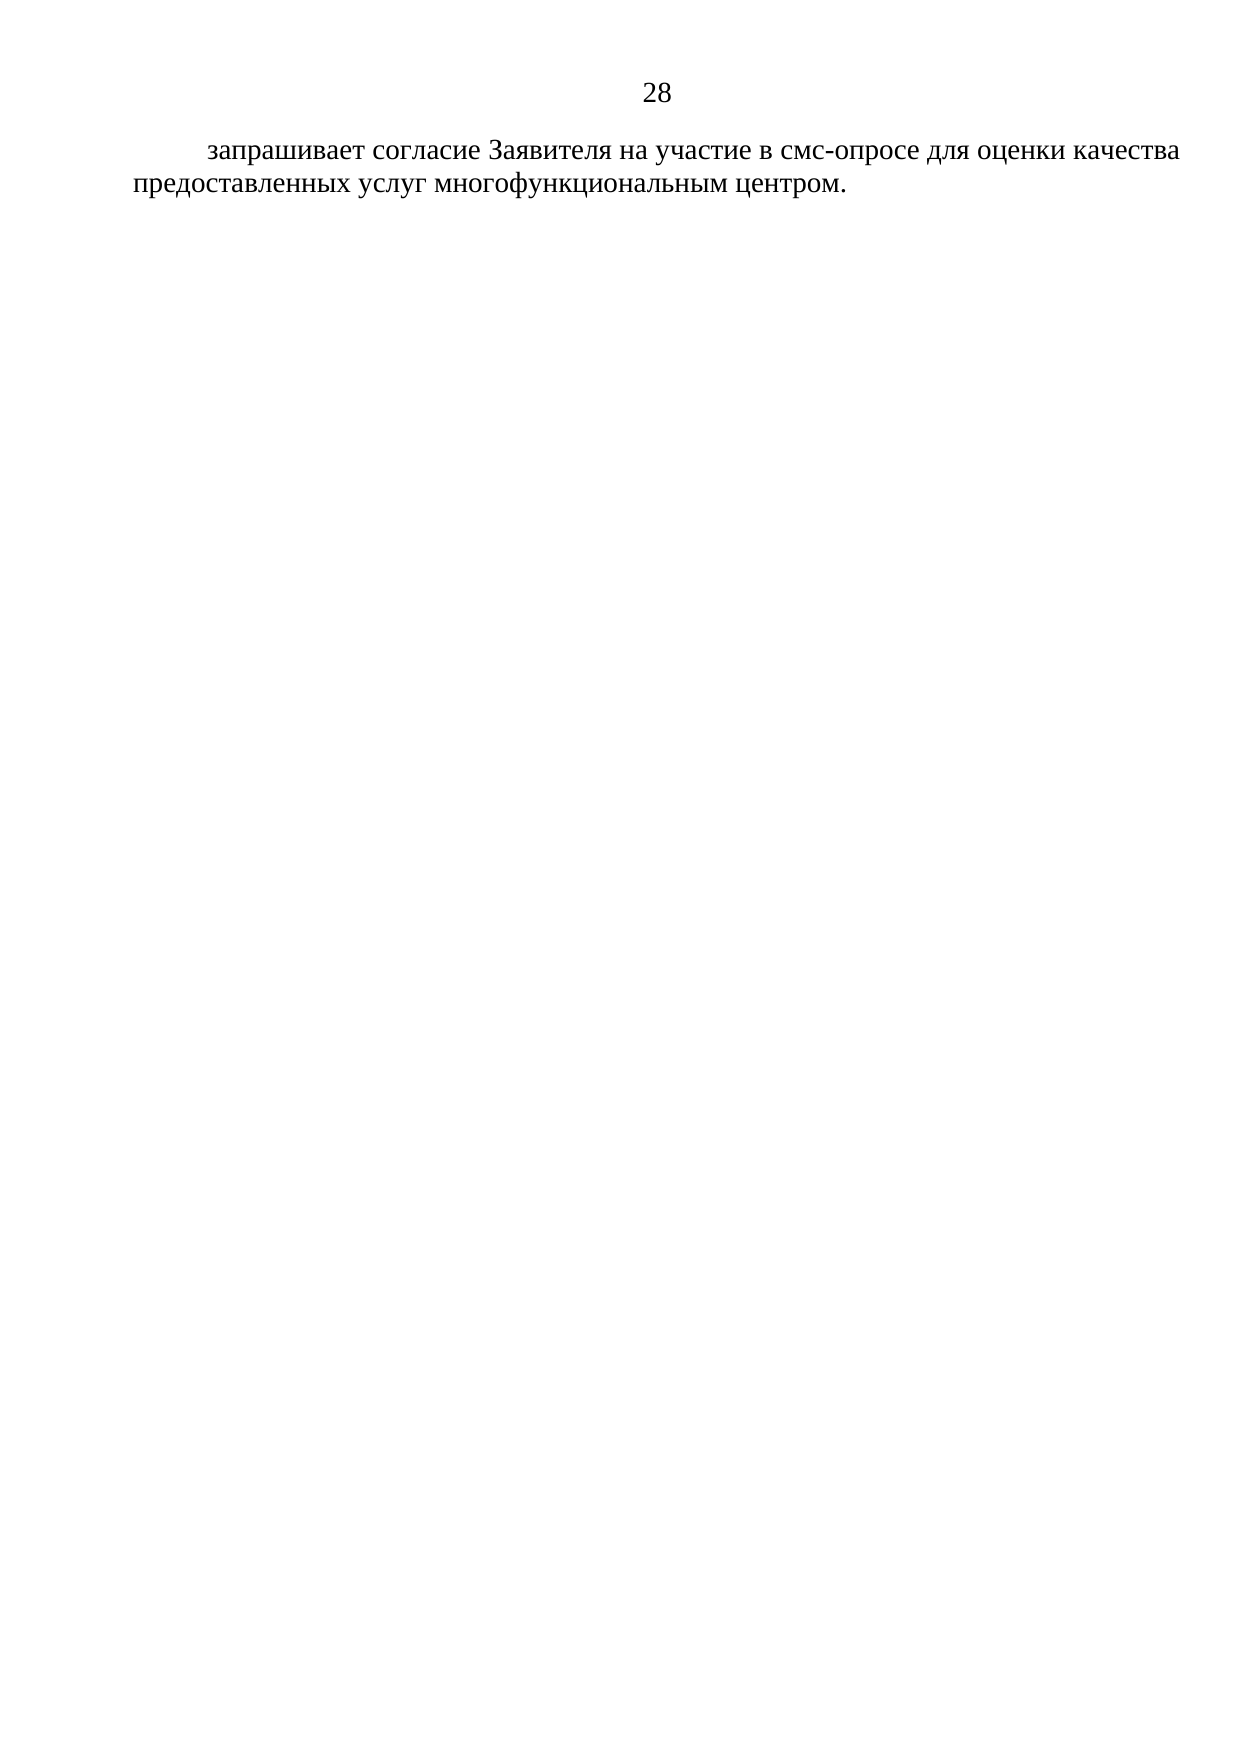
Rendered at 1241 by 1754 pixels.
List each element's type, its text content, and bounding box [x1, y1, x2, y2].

text запрашивает согласие Заявителя на участие в смс-опросе для оценки качества предоставленных услуг многофункциональным центром. [133, 133, 1181, 200]
